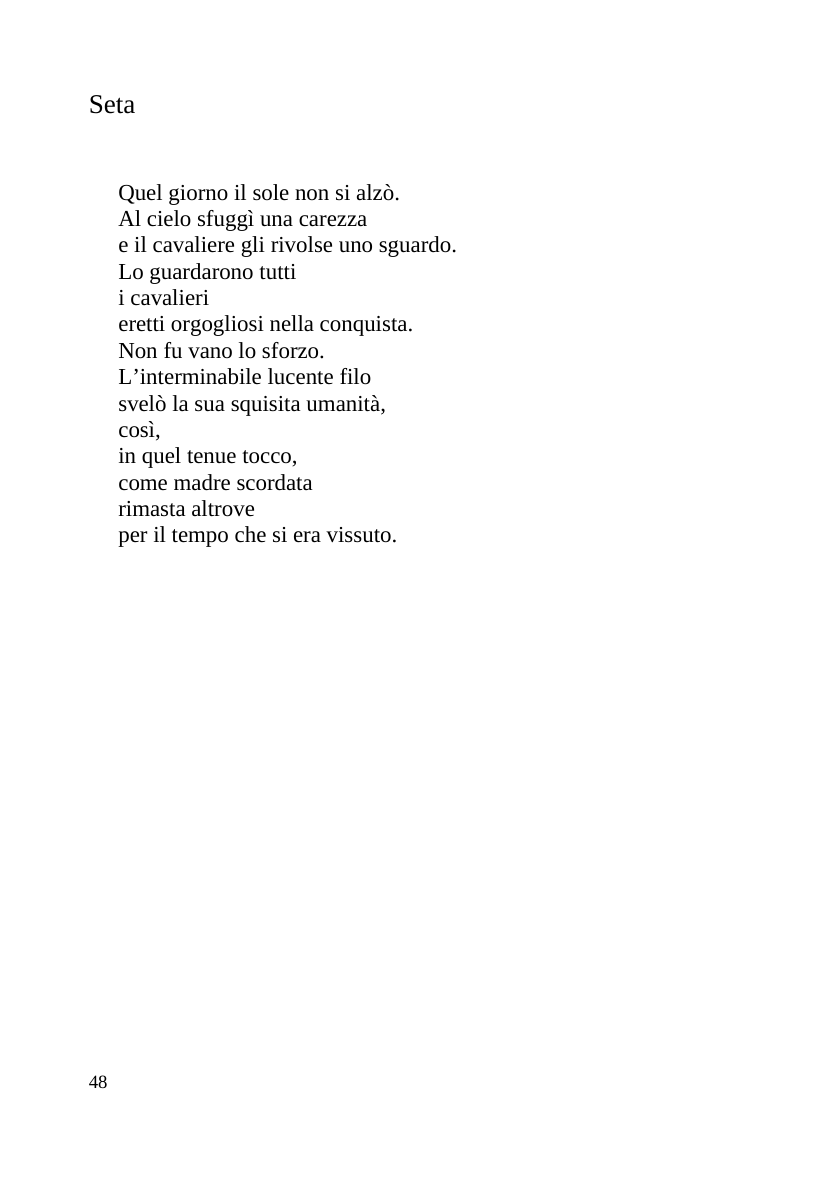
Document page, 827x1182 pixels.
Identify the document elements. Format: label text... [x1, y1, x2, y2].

text rimasta altrove [118, 495, 738, 521]
text Quel giorno il sole non si alzò. [118, 179, 738, 205]
text i cavalieri [118, 284, 738, 311]
text L’interminabile lucente filo [118, 363, 738, 389]
text Lo guardarono tutti [118, 258, 738, 284]
text svelò la sua squisita umanità, [118, 389, 738, 416]
text così, [118, 416, 738, 442]
text Al cielo sfuggì una carezza [118, 205, 738, 231]
text Seta [88, 88, 738, 120]
text come madre scordata [118, 469, 738, 495]
text eretti orgogliosi nella conquista. [118, 311, 738, 337]
text in quel tenue tocco, [118, 442, 738, 469]
text Non fu vano lo sforzo. [118, 337, 738, 363]
text e il cavaliere gli rivolse uno sguardo. [118, 231, 738, 258]
text per il tempo che si era vissuto. [118, 521, 738, 548]
